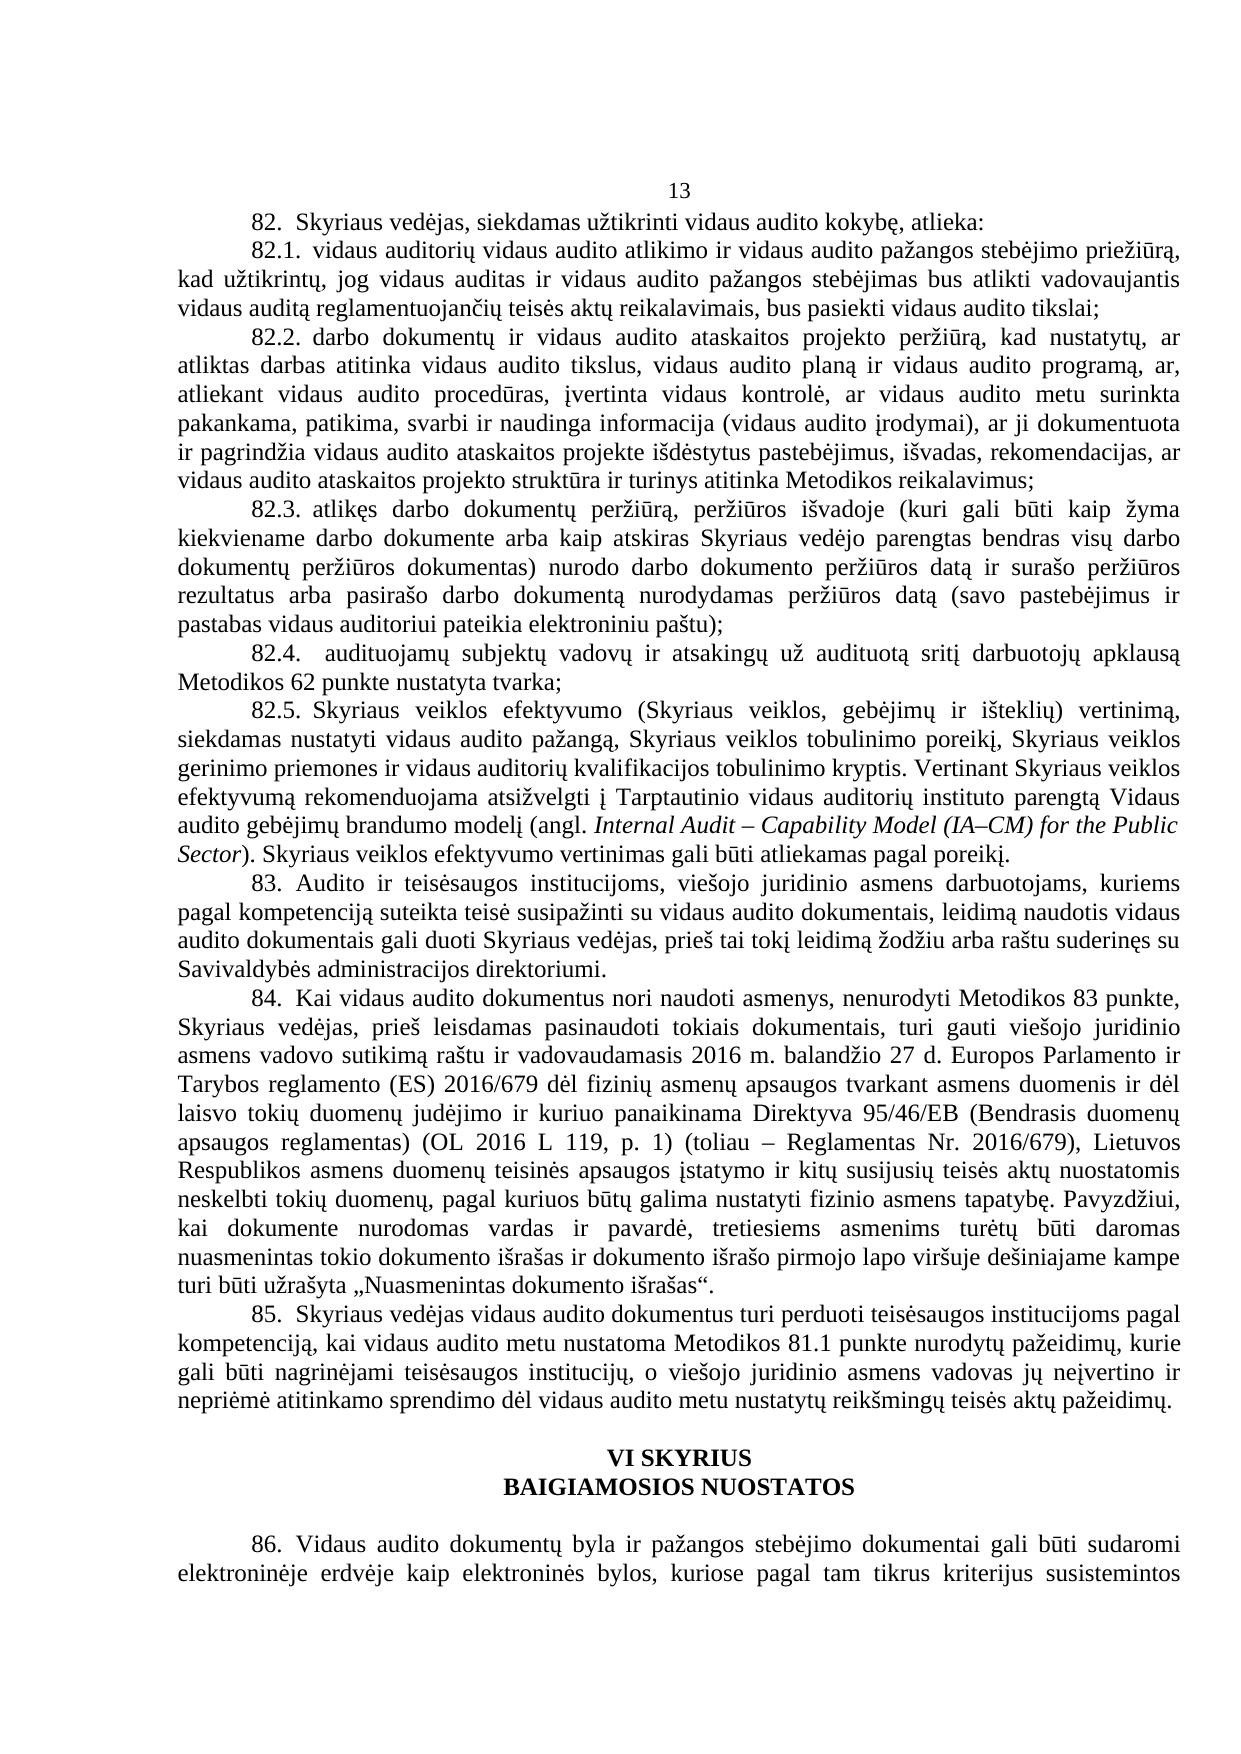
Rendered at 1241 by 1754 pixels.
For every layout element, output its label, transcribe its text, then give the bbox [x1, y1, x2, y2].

text VI SKYRIUS [177, 1443, 1181, 1472]
text 82.5. Skyriaus veiklos efektyvumo (Skyriaus veiklos, gebėjimų ir išteklių) vertinimą, siekdamas nustatyti vidaus audito pažangą, Skyriaus veiklos tobulinimo poreikį, Skyriaus veiklos gerinimo priemones ir vidaus auditorių kvalifikacijos tobulinimo kryptis. Vertinant Skyriaus veiklos efektyvumą rekomenduojama atsižvelgti į Tarptautinio vidaus auditorių instituto parengtą Vidaus audito gebėjimų brandumo modelį (angl. Internal Audit – Capability Model (IA–CM) for the Public Sector). Skyriaus veiklos efektyvumo vertinimas gali būti atliekamas pagal poreikį. [177, 695, 1181, 868]
text 86. Vidaus audito dokumentų byla ir pažangos stebėjimo dokumentai gali būti sudaromi elektroninėje erdvėje kaip elektroninės bylos, kuriose pagal tam tikrus kriterijus susistemintos [177, 1529, 1181, 1587]
text 82. Skyriaus vedėjas, siekdamas užtikrinti vidaus audito kokybę, atlieka: [177, 207, 1181, 235]
text BAIGIAMOSIOS NUOSTATOS [177, 1472, 1181, 1500]
text 85. Skyriaus vedėjas vidaus audito dokumentus turi perduoti teisėsaugos institucijoms pagal kompetenciją, kai vidaus audito metu nustatoma Metodikos 81.1 punkte nurodytų pažeidimų, kurie gali būti nagrinėjami teisėsaugos institucijų, o viešojo juridinio asmens vadovas jų neįvertino ir nepriėmė atitinkamo sprendimo dėl vidaus audito metu nustatytų reikšmingų teisės aktų pažeidimų. [177, 1299, 1181, 1414]
text 82.3. atlikęs darbo dokumentų peržiūrą, peržiūros išvadoje (kuri gali būti kaip žyma kiekviename darbo dokumente arba kaip atskiras Skyriaus vedėjo parengtas bendras visų darbo dokumentų peržiūros dokumentas) nurodo darbo dokumento peržiūros datą ir surašo peržiūros rezultatus arba pasirašo darbo dokumentą nurodydamas peržiūros datą (savo pastebėjimus ir pastabas vidaus auditoriui pateikia elektroniniu paštu); [177, 494, 1181, 638]
text 83. Audito ir teisėsaugos institucijoms, viešojo juridinio asmens darbuotojams, kuriems pagal kompetenciją suteikta teisė susipažinti su vidaus audito dokumentais, leidimą naudotis vidaus audito dokumentais gali duoti Skyriaus vedėjas, prieš tai tokį leidimą žodžiu arba raštu suderinęs su Savivaldybės administracijos direktoriumi. [177, 868, 1181, 983]
text 84. Kai vidaus audito dokumentus nori naudoti asmenys, nenurodyti Metodikos 83 punkte, Skyriaus vedėjas, prieš leisdamas pasinaudoti tokiais dokumentais, turi gauti viešojo juridinio asmens vadovo sutikimą raštu ir vadovaudamasis 2016 m. balandžio 27 d. Europos Parlamento ir Tarybos reglamento (ES) 2016/679 dėl fizinių asmenų apsaugos tvarkant asmens duomenis ir dėl laisvo tokių duomenų judėjimo ir kuriuo panaikinama Direktyva 95/46/EB (Bendrasis duomenų apsaugos reglamentas) (OL 2016 L 119, p. 1) (toliau – Reglamentas Nr. 2016/679), Lietuvos Respublikos asmens duomenų teisinės apsaugos įstatymo ir kitų susijusių teisės aktų nuostatomis neskelbti tokių duomenų, pagal kuriuos būtų galima nustatyti fizinio asmens tapatybę. Pavyzdžiui, kai dokumente nurodomas vardas ir pavardė, tretiesiems asmenims turėtų būti daromas nuasmenintas tokio dokumento išrašas ir dokumento išrašo pirmojo lapo viršuje dešiniajame kampe turi būti užrašyta „Nuasmenintas dokumento išrašas“. [177, 983, 1181, 1299]
text 82.4. audituojamų subjektų vadovų ir atsakingų už audituotą sritį darbuotojų apklausą Metodikos 62 punkte nustatyta tvarka; [177, 638, 1181, 695]
text 82.1. vidaus auditorių vidaus audito atlikimo ir vidaus audito pažangos stebėjimo priežiūrą, kad užtikrintų, jog vidaus auditas ir vidaus audito pažangos stebėjimas bus atlikti vadovaujantis vidaus auditą reglamentuojančių teisės aktų reikalavimais, bus pasiekti vidaus audito tikslai; [177, 235, 1181, 322]
text 82.2. darbo dokumentų ir vidaus audito ataskaitos projekto peržiūrą, kad nustatytų, ar atliktas darbas atitinka vidaus audito tikslus, vidaus audito planą ir vidaus audito programą, ar, atliekant vidaus audito procedūras, įvertinta vidaus kontrolė, ar vidaus audito metu surinkta pakankama, patikima, svarbi ir naudinga informacija (vidaus audito įrodymai), ar ji dokumentuota ir pagrindžia vidaus audito ataskaitos projekte išdėstytus pastebėjimus, išvadas, rekomendacijas, ar vidaus audito ataskaitos projekto struktūra ir turinys atitinka Metodikos reikalavimus; [177, 322, 1181, 494]
